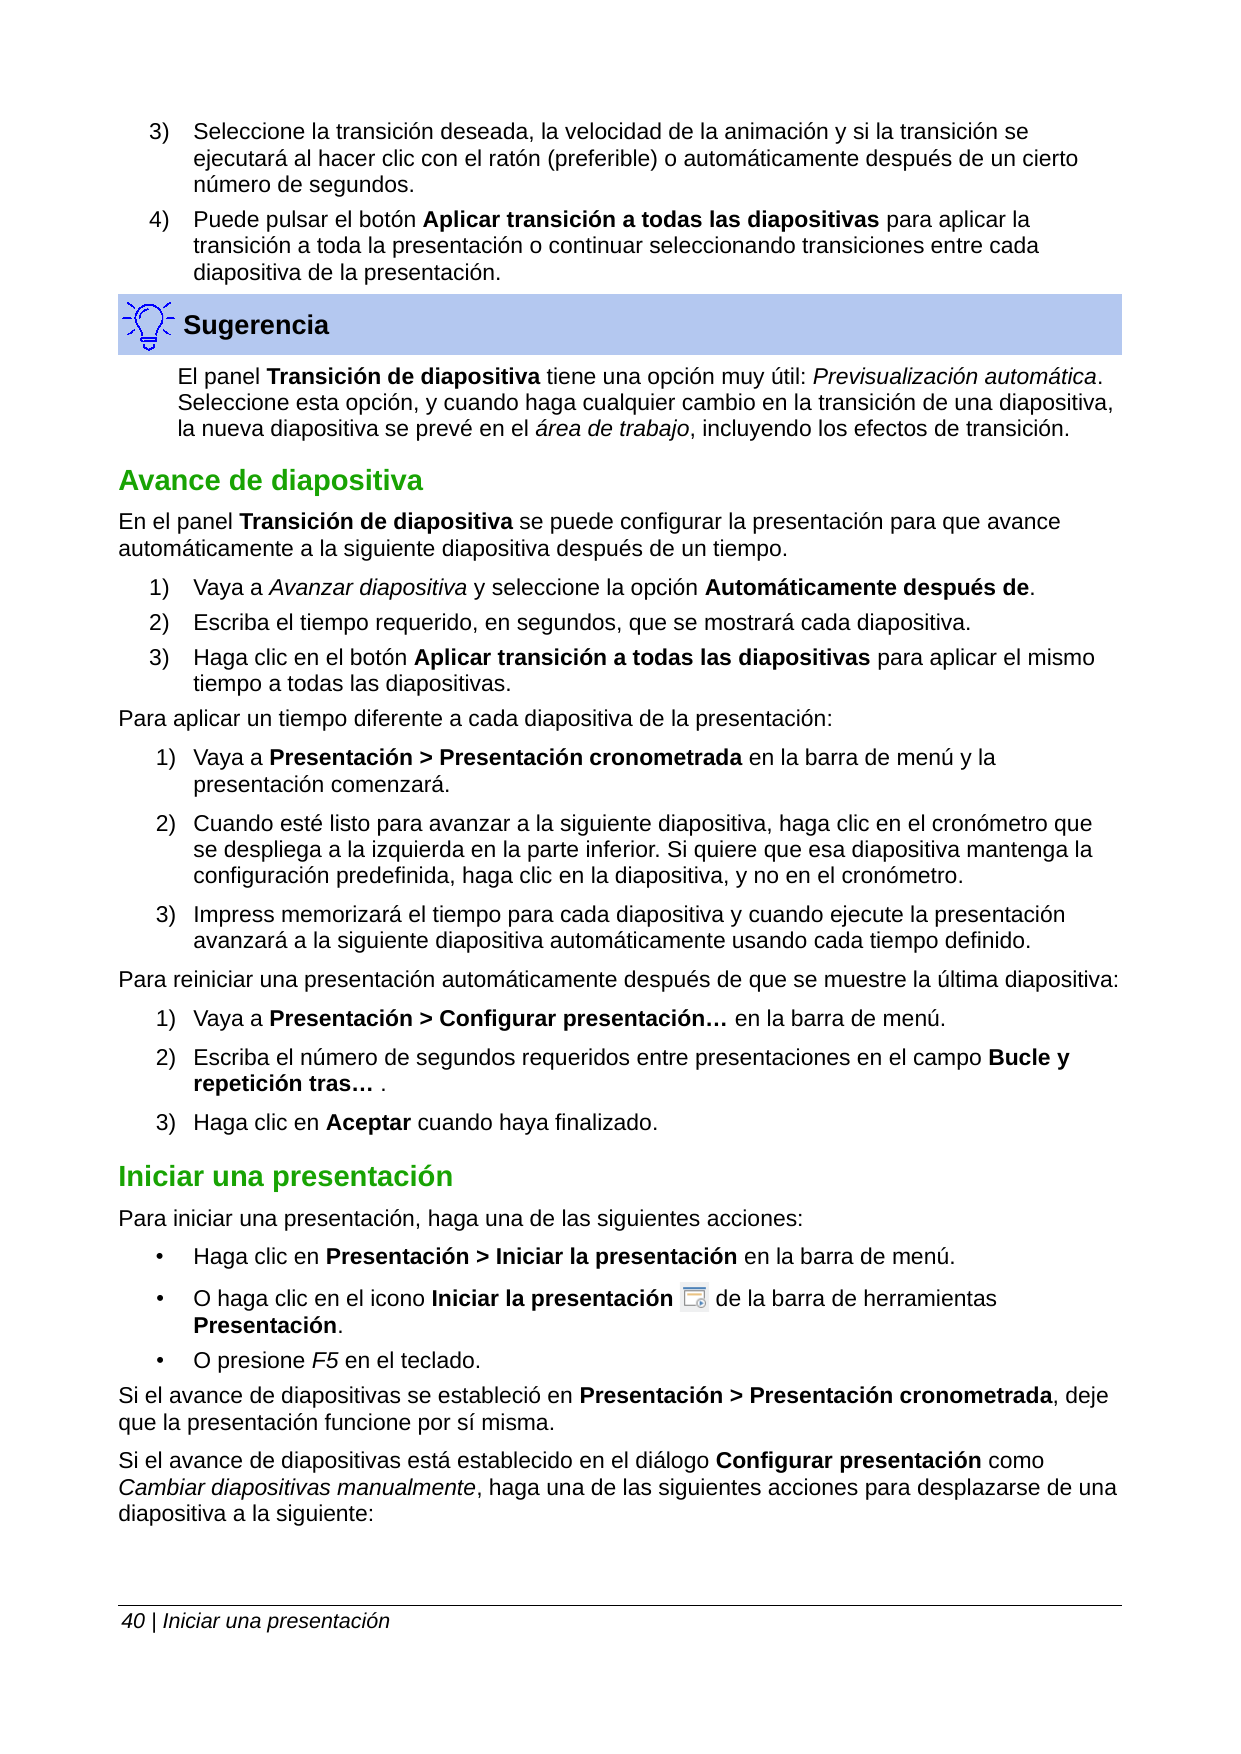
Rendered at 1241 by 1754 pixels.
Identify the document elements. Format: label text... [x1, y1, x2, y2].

picture [679, 1282, 710, 1312]
list O haga clic en el icono Iniciar la presentación de la barra de herramientas Presentación. [156, 1282, 1122, 1338]
list Escriba el número de segundos requeridos entre presentaciones en el campo Bucle y repetición tras… . [156, 1044, 1122, 1097]
subtitle Avance de diapositiva [118, 463, 1122, 496]
list Vaya a Avanzar diapositiva y seleccione la opción Automáticamente después de. [169, 573, 1122, 600]
list Escriba el tiempo requerido, en segundos, que se mostrará cada diapositiva. [169, 609, 1122, 635]
text El panel Transición de diapositiva tiene una opción muy útil: Previsualización automática. Seleccione esta opción, y cuando haga cualquier cambio en la transición de una diapositiva, la nueva diapositiva se prevé en el área de trabajo, incluyendo los efectos de transición. [177, 363, 1122, 442]
list Haga clic en el botón Aplicar transición a todas las diapositivas para aplicar el mismo tiempo a todas las diapositivas. [169, 644, 1122, 697]
list Puede pulsar el botón Aplicar transición a todas las diapositivas para aplicar la transición a toda la presentación o continuar seleccionando transiciones entre cada diapositiva de la presentación. [169, 206, 1122, 285]
list O presione F5 en el teclado. [156, 1347, 1122, 1373]
text Si el avance de diapositivas está establecido en el diálogo Configurar presentación como Cambiar diapositivas manualmente, haga una de las siguientes acciones para desplazarse de una diapositiva a la siguiente: [118, 1447, 1122, 1526]
list Impress memorizará el tiempo para cada diapositiva y cuando ejecute la presentación avanzará a la siguiente diapositiva automáticamente usando cada tiempo definido. [156, 901, 1122, 954]
list Haga clic en Presentación > Iniciar la presentación en la barra de menú. [156, 1243, 1122, 1270]
text Si el avance de diapositivas se estableció en Presentación > Presentación cronometrada, deje que la presentación funcione por sí misma. [118, 1382, 1122, 1435]
list Vaya a Presentación > Presentación cronometrada en la barra de menú y la presentación comenzará. [156, 744, 1122, 797]
text En el panel Transición de diapositiva se puede configurar la presentación para que avance automáticamente a la siguiente diapositiva después de un tiempo. [118, 508, 1122, 561]
subtitle Sugerencia [179, 294, 1122, 355]
list Vaya a Presentación > Configurar presentación… en la barra de menú. [156, 1005, 1122, 1031]
text Para iniciar una presentación, haga una de las siguientes acciones: [118, 1204, 1122, 1231]
list Cuando esté listo para avanzar a la siguiente diapositiva, haga clic en el cronómetro que se despliega a la izquierda en la parte inferior. Si quiere que esa diapositiva mantenga la configuración predefinida, haga clic en la diapositiva, y no en el cronómetro. [156, 809, 1122, 888]
subtitle Iniciar una presentación [118, 1159, 1122, 1193]
list Seleccione la transición deseada, la velocidad de la animación y si la transición se ejecutará al hacer clic con el ratón (preferible) o automáticamente después de un cierto número de segundos. [169, 118, 1122, 197]
picture [119, 294, 179, 355]
text Para aplicar un tiempo diferente a cada diapositiva de la presentación: [118, 705, 1122, 732]
list Haga clic en Aceptar cuando haya finalizado. [156, 1109, 1122, 1136]
text Para reiniciar una presentación automáticamente después de que se muestre la última diapositiva: [118, 966, 1122, 993]
